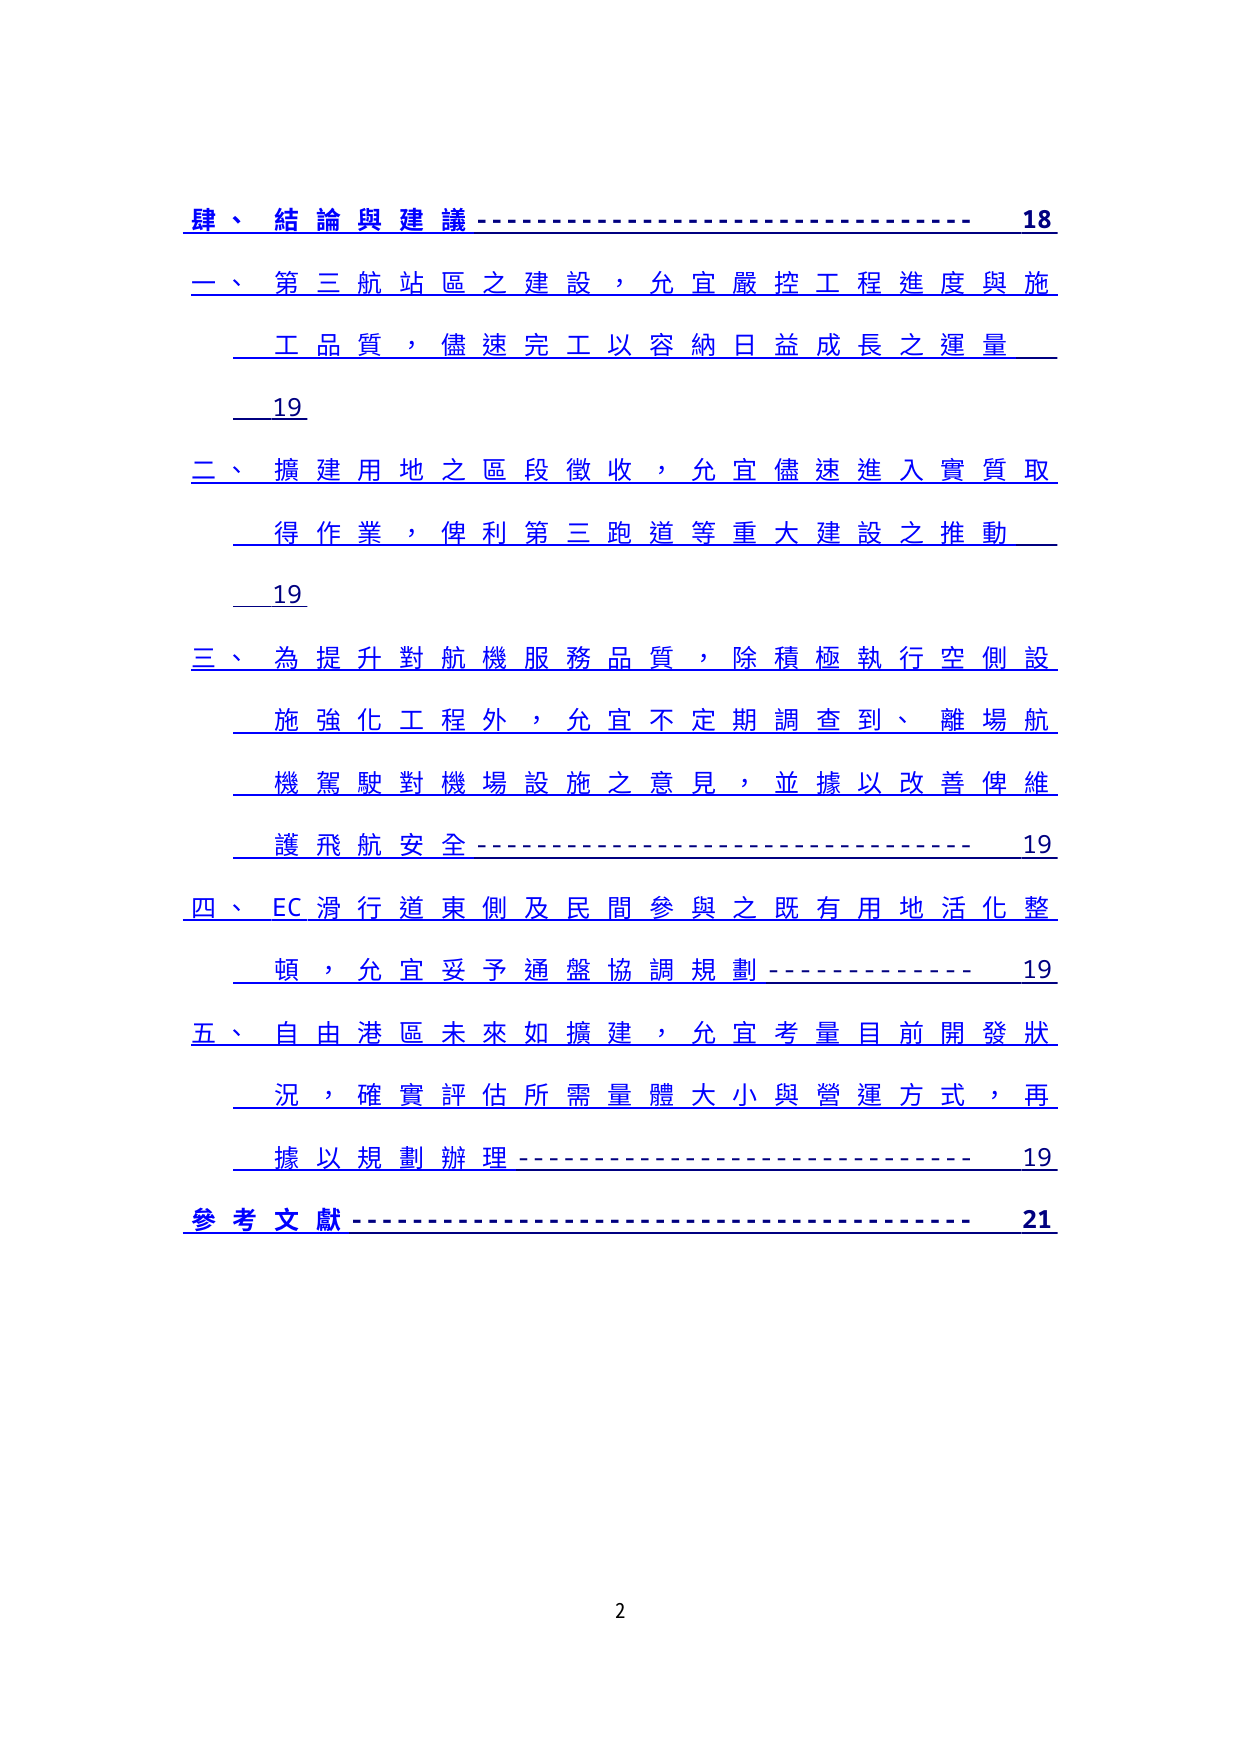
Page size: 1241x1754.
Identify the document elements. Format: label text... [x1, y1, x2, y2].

text 一、第三航站區之建設，允宜嚴控工程進度與施工品質，儘速完工以容納日益成長之運量 19 [183, 240, 1058, 427]
text 三、為提升對航機服務品質，除積極執行空側設施強化工程外，允宜不定期調查到、離場航機駕駛對機場設施之意見，並據以改善俾維護飛航安全 19 [183, 615, 1058, 865]
text 肆、結論與建議 18 [183, 177, 1058, 232]
text 四、EC滑行道東側及民間參與之既有用地活化整 [183, 865, 1058, 919]
text [183, 234, 1058, 240]
text 二、擴建用地之區段徵收，允宜儘速進入實質取得作業，俾利第三跑道等重大建設之推動 19 [183, 427, 1058, 615]
text 頓，允宜妥予通盤協調規劃 19 [183, 921, 1058, 990]
text 參考文獻 21 [183, 1177, 1058, 1232]
text [183, 1234, 1058, 1240]
text 五、自由港區未來如擴建，允宜考量目前開發狀況，確實評估所需量體大小與營運方式，再據以規劃辦理 19 [183, 990, 1058, 1177]
